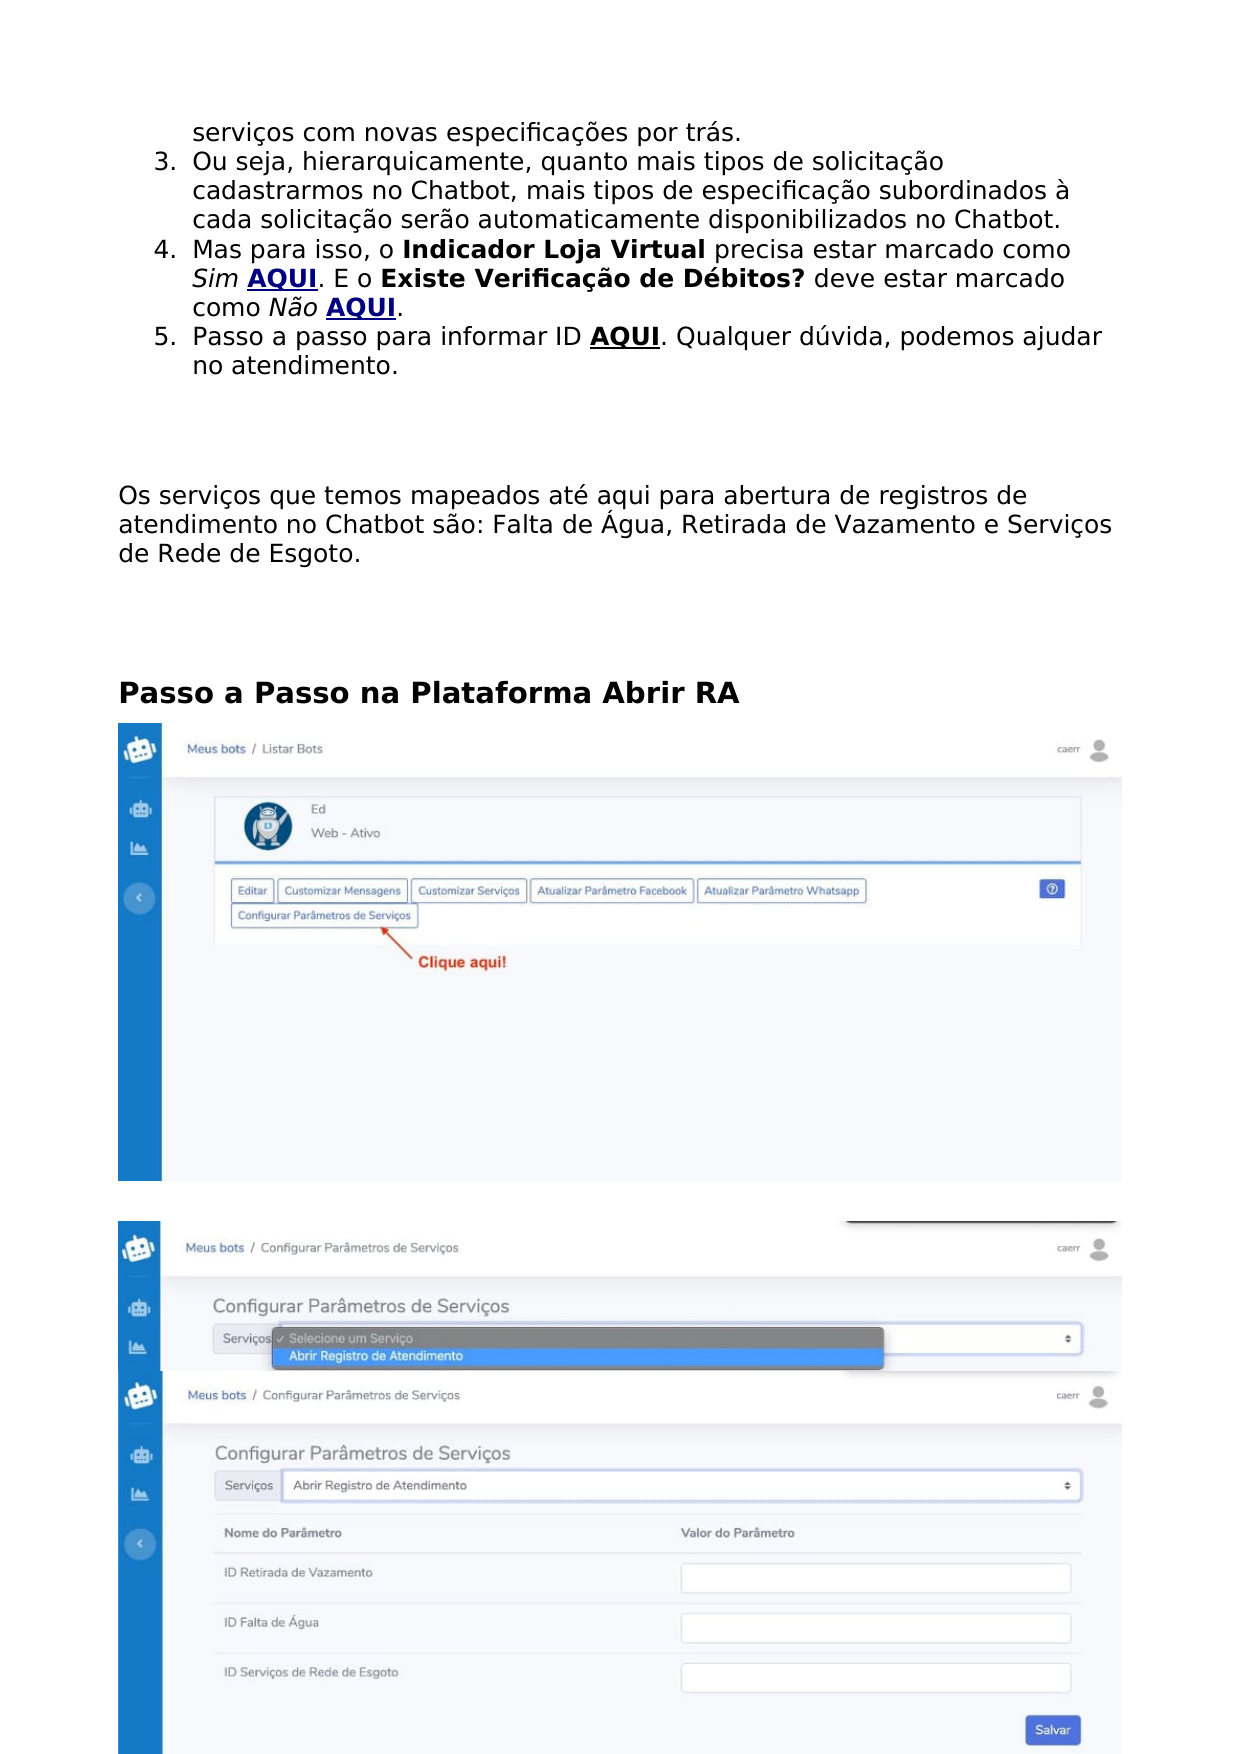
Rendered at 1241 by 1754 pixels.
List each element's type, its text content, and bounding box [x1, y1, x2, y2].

picture [118, 1221, 1123, 1754]
list Ou seja, hierarquicamente, quanto mais tipos de solicitação cadastrarmos no Chatbot, mais tipos de especificação subordinados à cada solicitação serão automaticamente disponibilizados no Chatbot. [177, 147, 1122, 235]
list Passo a passo para informar ID AQUI. Qualquer dúvida, podemos ajudar no atendimento. [177, 322, 1122, 381]
list serviços com novas especificações por trás. [177, 118, 1122, 147]
subtitle Passo a Passo na Plataforma Abrir RA [118, 677, 1122, 711]
list Mas para isso, o Indicador Loja Virtual precisa estar marcado como Sim AQUI. E o Existe Verificação de Débitos? deve estar marcado como Não AQUI. [177, 235, 1122, 322]
text Os serviços que temos mapeados até aqui para abertura de registros de atendimento no Chatbot são: Falta de Água, Retirada de Vazamento e Serviços de Rede de Esgoto. [118, 481, 1122, 568]
picture [118, 723, 1123, 1181]
